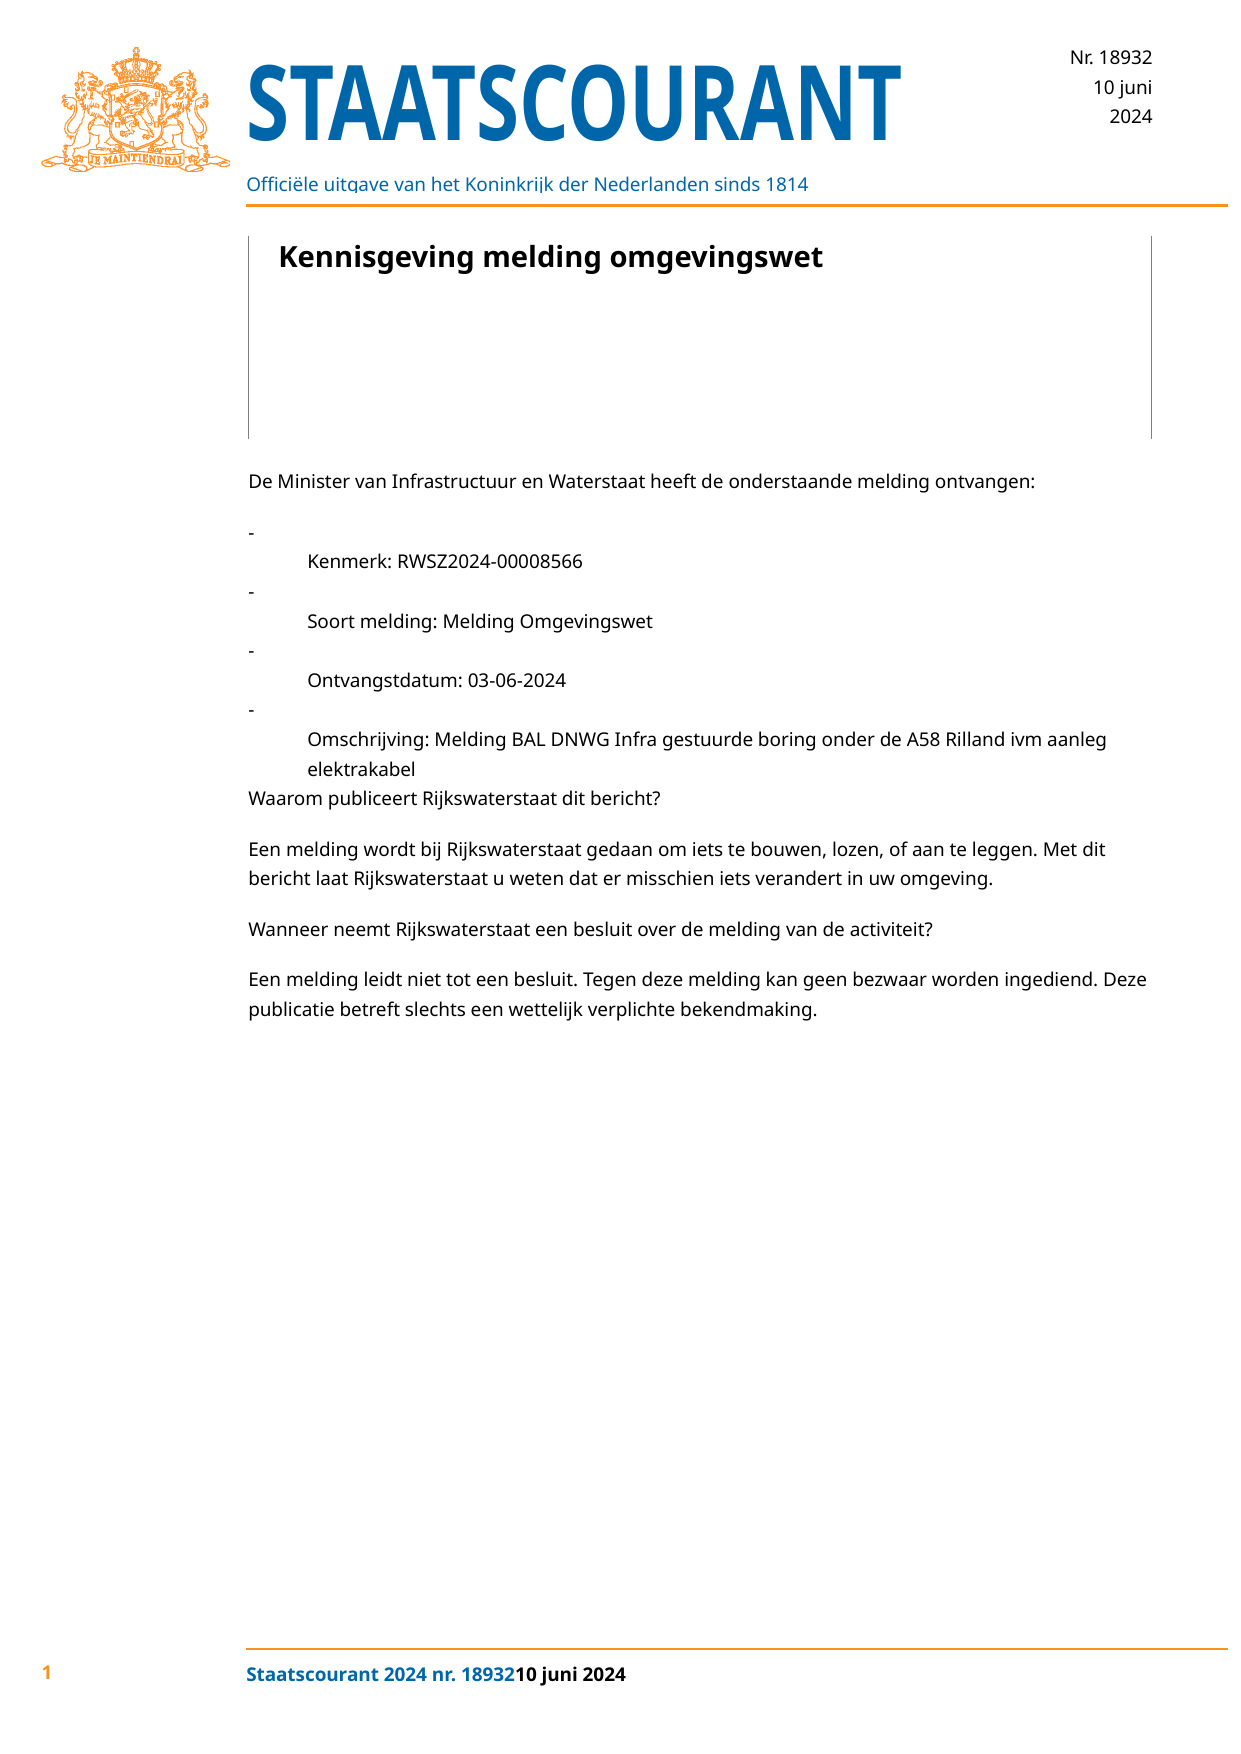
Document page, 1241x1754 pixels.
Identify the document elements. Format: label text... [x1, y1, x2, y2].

list Omschrijving: Melding BAL DNWG Infra gestuurde boring onder de A58 Rilland ivm aanleg elektrakabel [248, 726, 1152, 781]
list Soort melding: Melding Omgevingswet [248, 608, 1152, 633]
text Een melding wordt bij Rijkswaterstaat gedaan om iets te bouwen, lozen, of aan te leggen. Met dit bericht laat Rijkswaterstaat u weten dat er misschien iets verandert in uw omgeving. [248, 836, 1152, 891]
table_header [850, 414, 1151, 439]
picture [41, 47, 231, 172]
table_header [1090, 236, 1151, 413]
list Kenmerk: RWSZ2024-00008566 [248, 549, 1152, 574]
table_header Kennisgeving melding omgevingswet [249, 236, 850, 439]
list Ontvangstdatum: 03-06-2024 [248, 667, 1152, 693]
text Waarom publiceert Rijkswaterstaat dit bericht? [248, 785, 1152, 811]
picture [912, 236, 1090, 414]
text Een melding leidt niet tot een besluit. Tegen deze melding kan geen bezwaar worden ingediend. Deze publicatie betreft slechts een wettelijk verplichte bekendmaking. [248, 966, 1152, 1021]
table_header [850, 236, 912, 413]
text Wanneer neemt Rijkswaterstaat een besluit over de melding van de activiteit? [248, 916, 1152, 941]
text De Minister van Infrastructuur en Waterstaat heeft de onderstaande melding ontvangen: [248, 469, 1152, 494]
